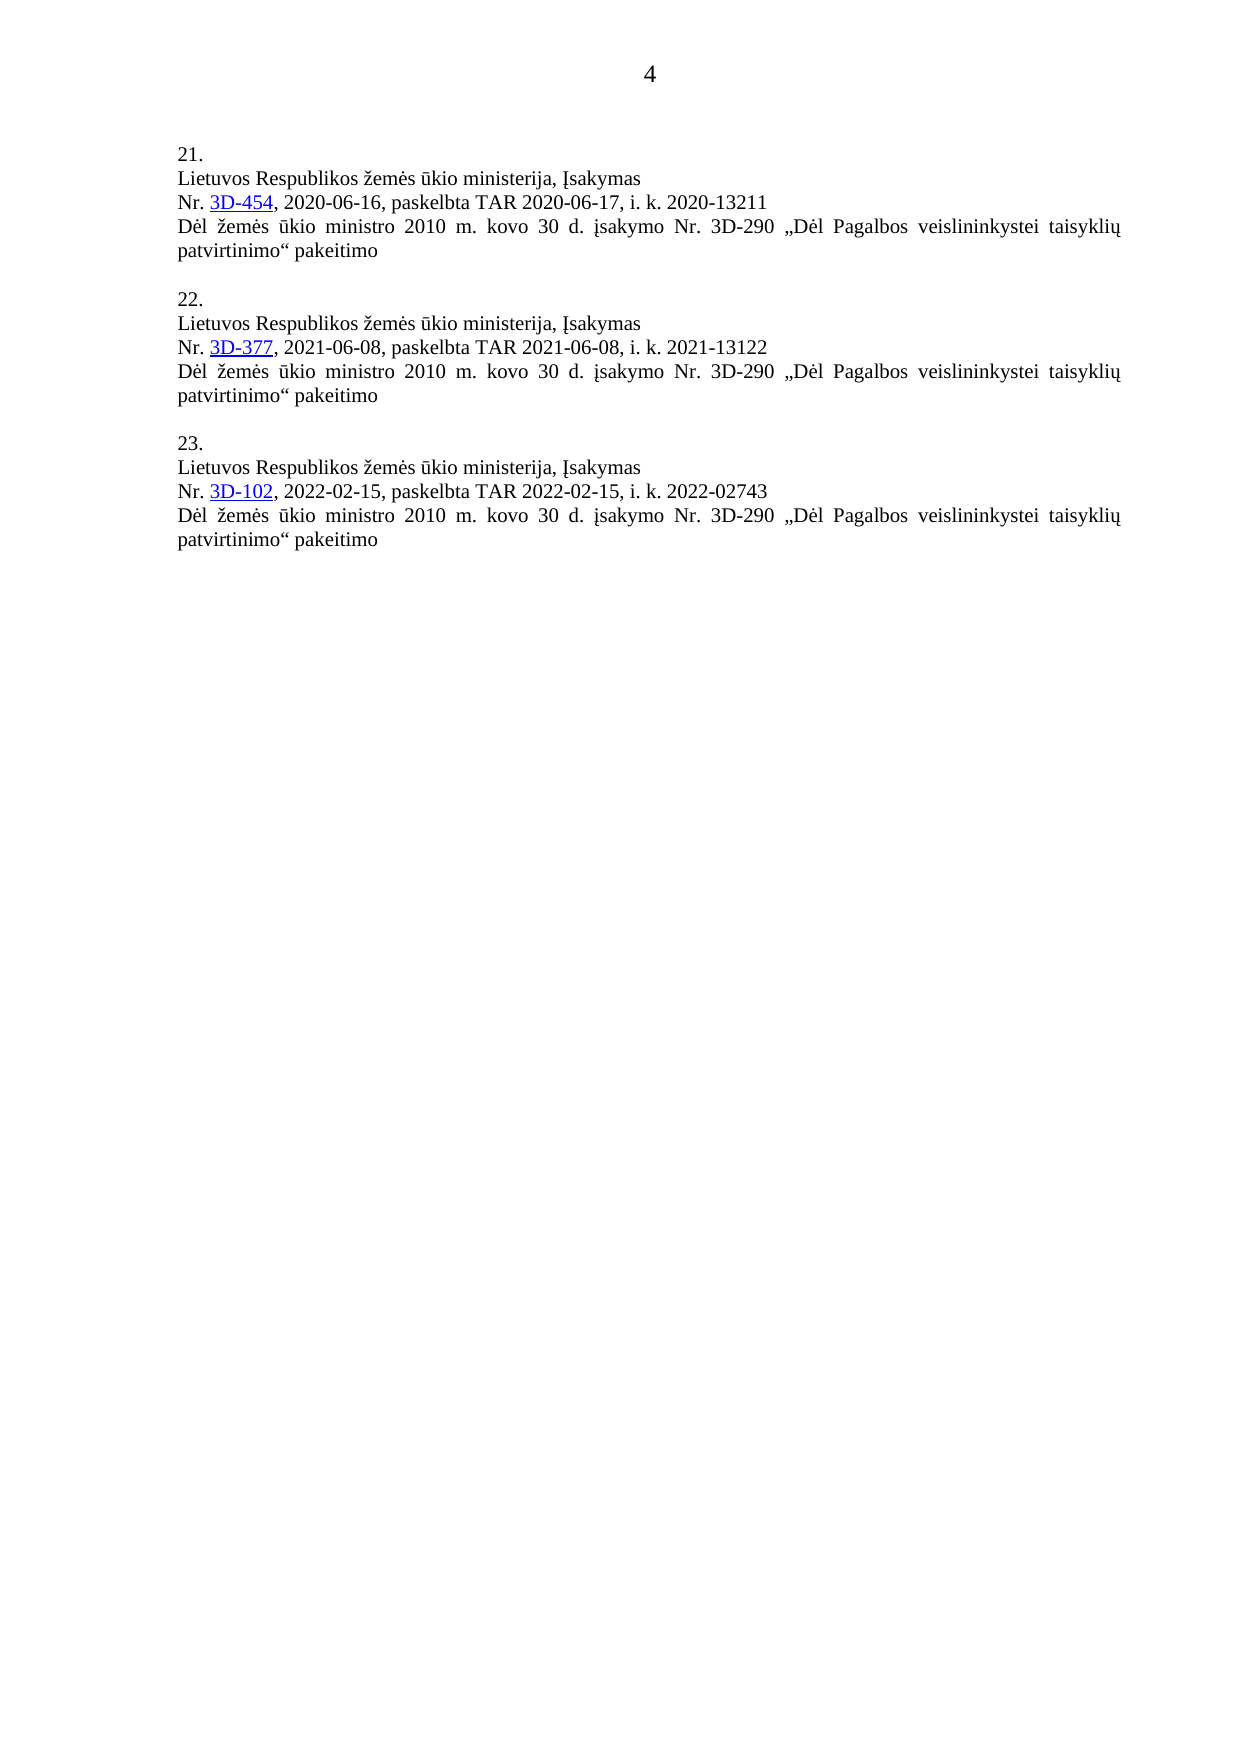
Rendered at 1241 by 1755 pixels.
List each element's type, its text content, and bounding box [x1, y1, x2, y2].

text Lietuvos Respublikos žemės ūkio ministerija, Įsakymas [177, 455, 1122, 479]
text Nr. 3D-454, 2020-06-16, paskelbta TAR 2020-06-17, i. k. 2020-13211 [177, 190, 1122, 214]
text Dėl žemės ūkio ministro 2010 m. kovo 30 d. įsakymo Nr. 3D-290 „Dėl Pagalbos veislininkystei taisyklių patvirtinimo“ pakeitimo [177, 503, 1122, 551]
text Nr. 3D-102, 2022-02-15, paskelbta TAR 2022-02-15, i. k. 2022-02743 [177, 479, 1122, 503]
text 21. [177, 142, 1122, 166]
text Nr. 3D-377, 2021-06-08, paskelbta TAR 2021-06-08, i. k. 2021-13122 [177, 335, 1122, 359]
text Dėl žemės ūkio ministro 2010 m. kovo 30 d. įsakymo Nr. 3D-290 „Dėl Pagalbos veislininkystei taisyklių patvirtinimo“ pakeitimo [177, 214, 1122, 262]
text 23. [177, 431, 1122, 455]
text Lietuvos Respublikos žemės ūkio ministerija, Įsakymas [177, 166, 1122, 190]
text 22. [177, 287, 1122, 311]
text Lietuvos Respublikos žemės ūkio ministerija, Įsakymas [177, 311, 1122, 335]
text Dėl žemės ūkio ministro 2010 m. kovo 30 d. įsakymo Nr. 3D-290 „Dėl Pagalbos veislininkystei taisyklių patvirtinimo“ pakeitimo [177, 359, 1122, 407]
